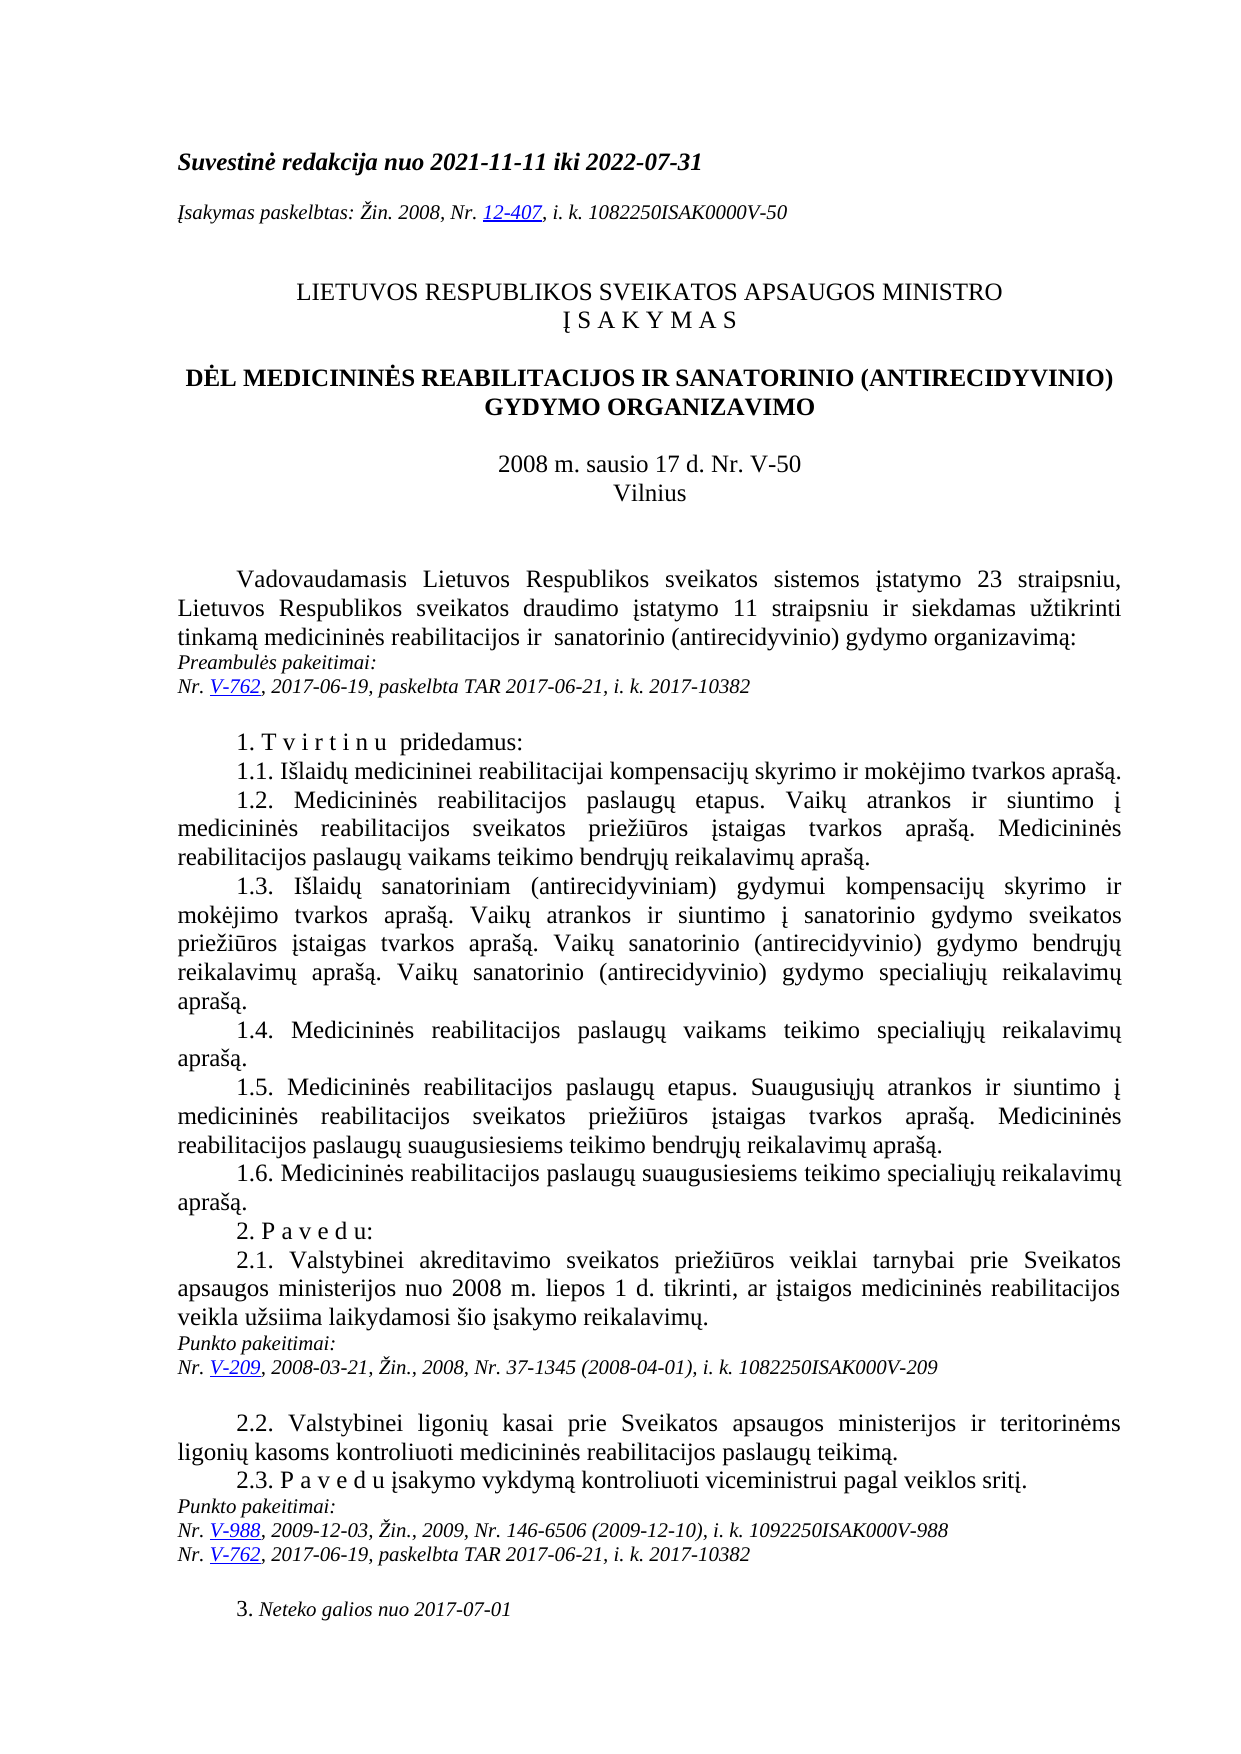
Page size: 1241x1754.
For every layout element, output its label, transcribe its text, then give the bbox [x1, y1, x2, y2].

text Vadovaudamasis Lietuvos Respublikos sveikatos sistemos įstatymo 23 straipsniu, Lietuvos Respublikos sveikatos draudimo įstatymo 11 straipsniu ir siekdamas užtikrinti tinkamą medicininės reabilitacijos ir sanatorinio (antirecidyvinio) gydymo organizavimą: [177, 564, 1122, 650]
text Nr. V-988, 2009-12-03, Žin., 2009, Nr. 146-6506 (2009-12-10), i. k. 1092250ISAK000V-988 [177, 1518, 1122, 1542]
text DĖL MEDICININĖS REABILITACIJOS IR SANATORINIO (ANTIRECIDYVINIO) GYDYMO ORGANIZAVIMO [177, 363, 1122, 420]
text LIETUVOS RESPUBLIKOS SVEIKATOS APSAUGOS MINISTRO [177, 277, 1122, 305]
text 2.1. Valstybinei akreditavimo sveikatos priežiūros veiklai tarnybai prie Sveikatos apsaugos ministerijos nuo 2008 m. liepos 1 d. tikrinti, ar įstaigos medicininės reabilitacijos veikla užsiima laikydamosi šio įsakymo reikalavimų. [177, 1245, 1122, 1331]
text 1.2. Medicininės reabilitacijos paslaugų etapus. Vaikų atrankos ir siuntimo į medicininės reabilitacijos sveikatos priežiūros įstaigas tvarkos aprašą. Medicininės reabilitacijos paslaugų vaikams teikimo bendrųjų reikalavimų aprašą. [177, 785, 1122, 871]
text 1. Tvirtinu pridedamus: [177, 727, 1122, 756]
text 1.1. Išlaidų medicininei reabilitacijai kompensacijų skyrimo ir mokėjimo tvarkos aprašą. [177, 756, 1122, 785]
text ĮSAKYMAS [177, 305, 1122, 334]
text Punkto pakeitimai: [177, 1494, 1122, 1518]
text Suvestinė redakcija nuo 2021-11-11 iki 2022-07-31 [177, 147, 1122, 176]
text Vilnius [177, 478, 1122, 507]
text 2. Pavedu: [177, 1216, 1122, 1245]
text 1.5. Medicininės reabilitacijos paslaugų etapus. Suaugusiųjų atrankos ir siuntimo į medicininės reabilitacijos sveikatos priežiūros įstaigas tvarkos aprašą. Medicininės reabilitacijos paslaugų suaugusiesiems teikimo bendrųjų reikalavimų aprašą. [177, 1072, 1122, 1158]
text Nr. V-209, 2008-03-21, Žin., 2008, Nr. 37-1345 (2008-04-01), i. k. 1082250ISAK000V-209 [177, 1355, 1122, 1379]
text 2.3. P a v e d u įsakymo vykdymą kontroliuoti viceministrui pagal veiklos sritį. [177, 1465, 1122, 1494]
text Preambulės pakeitimai: [177, 650, 1122, 674]
text 1.6. Medicininės reabilitacijos paslaugų suaugusiesiems teikimo specialiųjų reikalavimų aprašą. [177, 1158, 1122, 1216]
text Punkto pakeitimai: [177, 1331, 1122, 1355]
text Nr. V-762, 2017-06-19, paskelbta TAR 2017-06-21, i. k. 2017-10382 [177, 674, 1122, 698]
text 1.4. Medicininės reabilitacijos paslaugų vaikams teikimo specialiųjų reikalavimų aprašą. [177, 1015, 1122, 1072]
text 1.3. Išlaidų sanatoriniam (antirecidyviniam) gydymui kompensacijų skyrimo ir mokėjimo tvarkos aprašą. Vaikų atrankos ir siuntimo į sanatorinio gydymo sveikatos priežiūros įstaigas tvarkos aprašą. Vaikų sanatorinio (antirecidyvinio) gydymo bendrųjų reikalavimų aprašą. Vaikų sanatorinio (antirecidyvinio) gydymo specialiųjų reikalavimų aprašą. [177, 871, 1122, 1015]
text 2008 m. sausio 17 d. Nr. V-50 [177, 449, 1122, 478]
text Įsakymas paskelbtas: Žin. 2008, Nr. 12-407, i. k. 1082250ISAK0000V-50 [177, 200, 1122, 224]
text Nr. V-762, 2017-06-19, paskelbta TAR 2017-06-21, i. k. 2017-10382 [177, 1542, 1122, 1566]
text 3. Neteko galios nuo 2017-07-01 [177, 1595, 1122, 1621]
text 2.2. Valstybinei ligonių kasai prie Sveikatos apsaugos ministerijos ir teritorinėms ligonių kasoms kontroliuoti medicininės reabilitacijos paslaugų teikimą. [177, 1408, 1122, 1465]
